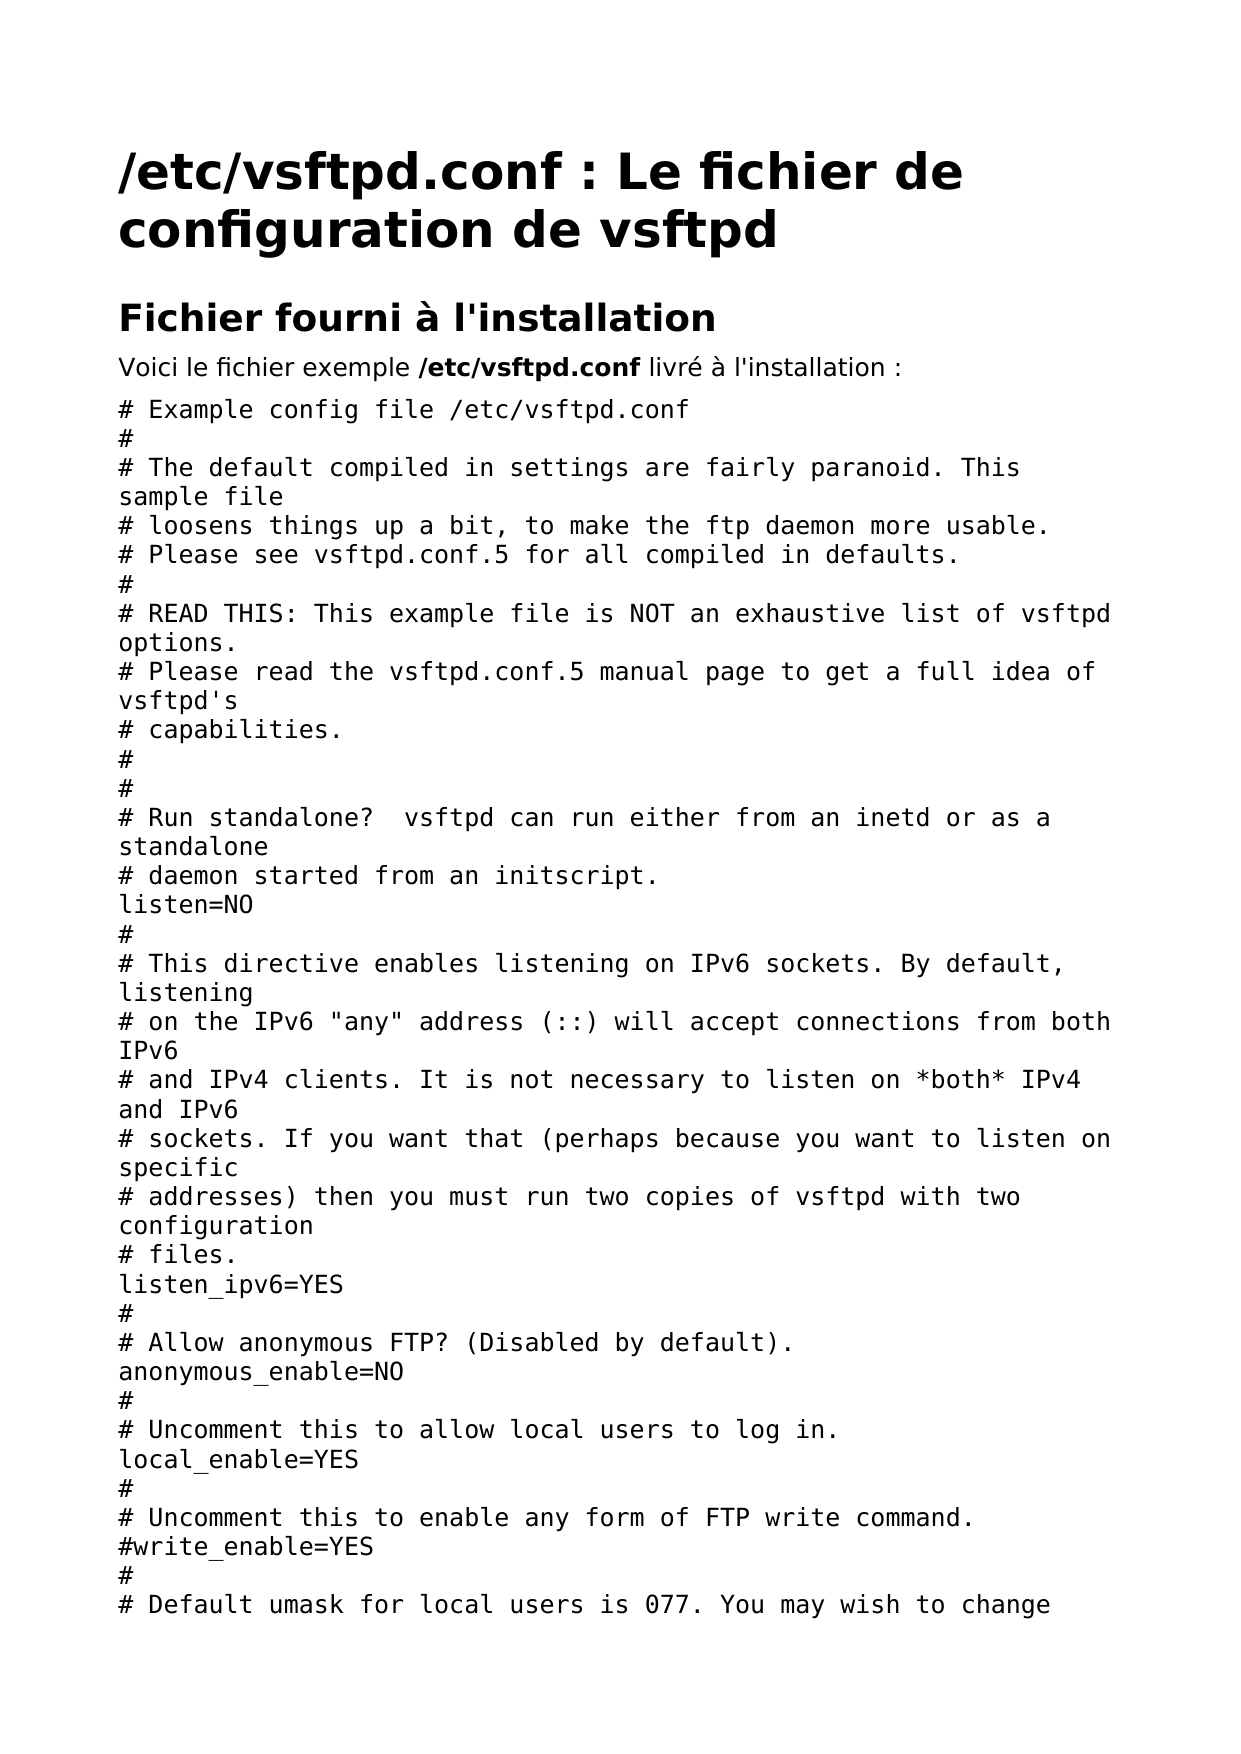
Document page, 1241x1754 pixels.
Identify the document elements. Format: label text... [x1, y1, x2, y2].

text Voici le fichier exemple /etc/vsftpd.conf livré à l'installation : [118, 353, 1122, 382]
subtitle /etc/vsftpd.conf : Le fichier de configuration de vsftpd [118, 143, 1122, 259]
subtitle Fichier fourni à l'installation [118, 297, 1122, 341]
text # Example config file /etc/vsftpd.conf # # The default compiled in settings are fairly paranoid. This sample file # loosens things up a bit, to make the ftp daemon more usable. # Please see vsftpd.conf.5 for all compiled in defaults. # # READ THIS: This example file is NOT an exhaustive list of vsftpd options. # Please read the vsftpd.conf.5 manual page to get a full idea of vsftpd's # capabilities. # # # Run standalone? vsftpd can run either from an inetd or as a standalone # daemon started from an initscript. listen=NO # # This directive enables listening on IPv6 sockets. By default, listening # on the IPv6 "any" address (::) will accept connections from both IPv6 # and IPv4 clients. It is not necessary to listen on *both* IPv4 and IPv6 # sockets. If you want that (perhaps because you want to listen on specific # addresses) then you must run two copies of vsftpd with two configuration # files. listen_ipv6=YES # # Allow anonymous FTP? (Disabled by default). anonymous_enable=NO # # Uncomment this to allow local users to log in. local_enable=YES # # Uncomment this to enable any form of FTP write command. #write_enable=YES # # Default umask for local users is 077. You may wish to change [118, 395, 1122, 1620]
